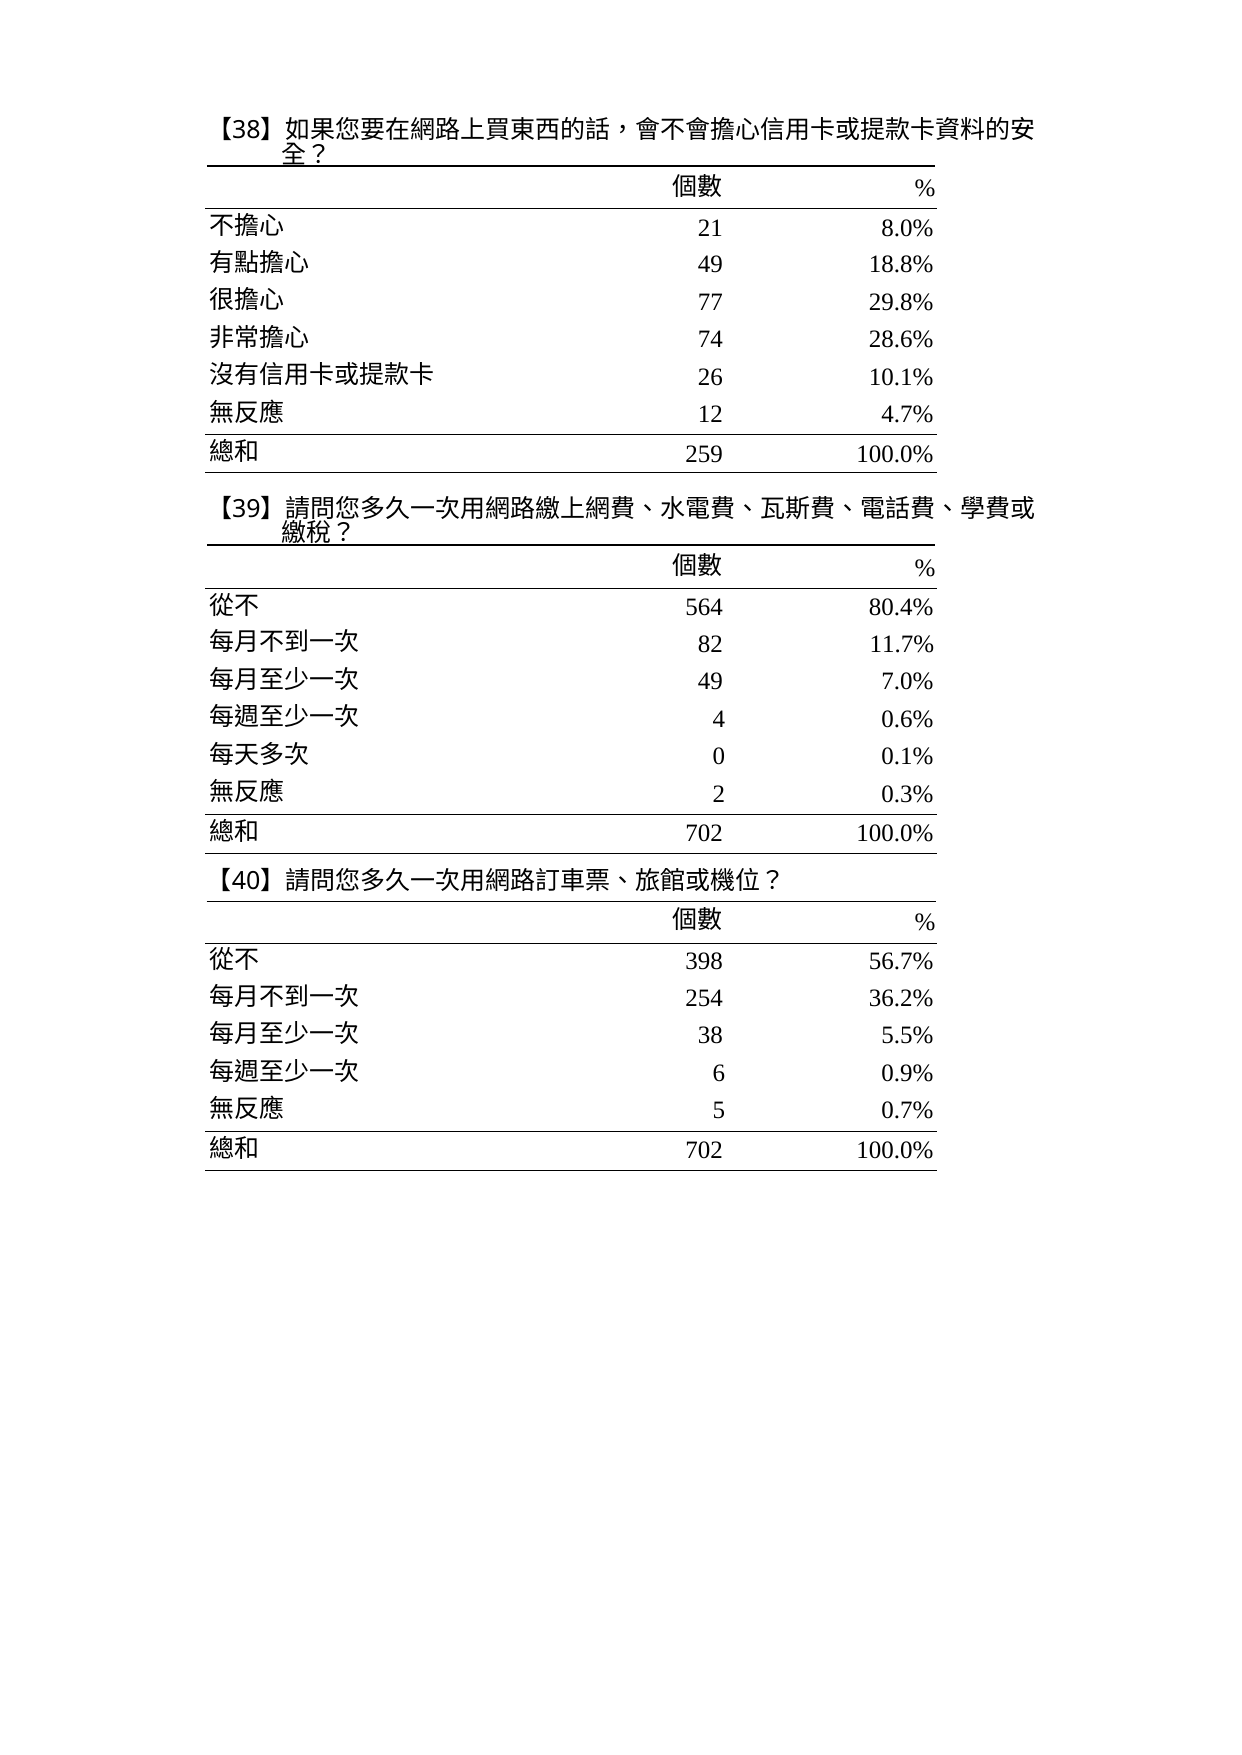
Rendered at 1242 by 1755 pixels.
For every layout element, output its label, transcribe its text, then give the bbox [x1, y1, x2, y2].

table_cell 100.0% [789, 435, 937, 472]
table_cell 每月不到一次 [205, 626, 516, 664]
table_cell 5 [516, 1093, 789, 1131]
text 全？ [207, 144, 1069, 168]
table_cell 每週至少一次 [205, 1056, 516, 1093]
table_cell 38 [516, 1018, 789, 1056]
table_cell 無反應 [205, 396, 554, 434]
table_cell 4.7% [789, 396, 937, 434]
table_cell 100.0% [789, 815, 937, 853]
table_cell 從不 [205, 944, 516, 981]
table_cell 10.1% [789, 358, 937, 396]
table_cell 每週至少一次 [205, 701, 516, 739]
table_cell 80.4% [789, 589, 937, 626]
table_cell 254 [516, 981, 789, 1018]
table_cell 0.7% [789, 1093, 937, 1131]
table_cell 0.1% [789, 739, 937, 776]
table_cell 36.2% [789, 981, 937, 1018]
table_cell 2 [516, 776, 789, 814]
table_cell 每天多次 [205, 739, 516, 776]
table_cell 29.8% [789, 283, 937, 321]
table_cell 12 [554, 396, 789, 434]
table_cell 4 [516, 701, 789, 739]
table_cell 8.0% [789, 209, 937, 246]
table_cell 49 [516, 664, 789, 701]
table_cell 每月至少一次 [205, 1018, 516, 1056]
table_header [205, 549, 516, 588]
table_cell 總和 [205, 1132, 516, 1170]
table_cell 82 [516, 626, 789, 664]
table_cell 28.6% [789, 321, 937, 358]
table_cell 無反應 [205, 776, 516, 814]
table_header % [789, 549, 937, 588]
table_cell 無反應 [205, 1093, 516, 1131]
table_cell 每月至少一次 [205, 664, 516, 701]
table_cell 6 [516, 1056, 789, 1093]
table_cell 總和 [205, 435, 554, 472]
table_cell 0 [516, 739, 789, 776]
table_cell 0.3% [789, 776, 937, 814]
table_cell 11.7% [789, 626, 937, 664]
table_header [205, 168, 554, 208]
table_cell 564 [516, 589, 789, 626]
table_cell 74 [554, 321, 789, 358]
table_cell 702 [516, 815, 789, 853]
table_cell 每月不到一次 [205, 981, 516, 1018]
table_cell 56.7% [789, 944, 937, 981]
table_cell 702 [516, 1132, 789, 1170]
table_cell [205, 906, 516, 942]
text 【39】請問您多久一次用網路繳上網費、水電費、瓦斯費、電話費、學費或 [207, 491, 1069, 523]
table_cell 5.5% [789, 1018, 937, 1056]
table_cell 21 [554, 209, 789, 246]
table_header 個數 [554, 168, 789, 208]
table_cell 有點擔心 [205, 246, 554, 283]
table_cell 不擔心 [205, 209, 554, 246]
table_cell 398 [516, 944, 789, 981]
text 【38】如果您要在網路上買東西的話，會不會擔心信用卡或提款卡資料的安 [207, 108, 1069, 144]
table_header % [789, 168, 937, 208]
table_cell % [789, 906, 937, 942]
table_cell 7.0% [789, 664, 937, 701]
table_cell 26 [554, 358, 789, 396]
table_cell 0.9% [789, 1056, 937, 1093]
table_header 個數 [516, 549, 789, 588]
table_cell 100.0% [789, 1132, 937, 1170]
table_cell 總和 [205, 815, 516, 853]
table_cell 0.6% [789, 701, 937, 739]
table_cell 259 [554, 435, 789, 472]
table_cell 很擔心 [205, 283, 554, 321]
table_cell 非常擔心 [205, 321, 554, 358]
table_cell 【40】請問您多久一次用網路訂車票、旅館或機位？ [205, 854, 937, 906]
table_cell 77 [554, 283, 789, 321]
text 繳稅？ [207, 523, 1069, 548]
table_cell 18.8% [789, 246, 937, 283]
table_cell 個數 [516, 906, 789, 942]
table_cell 49 [554, 246, 789, 283]
table_cell 沒有信用卡或提款卡 [205, 358, 554, 396]
table_cell 從不 [205, 589, 516, 626]
